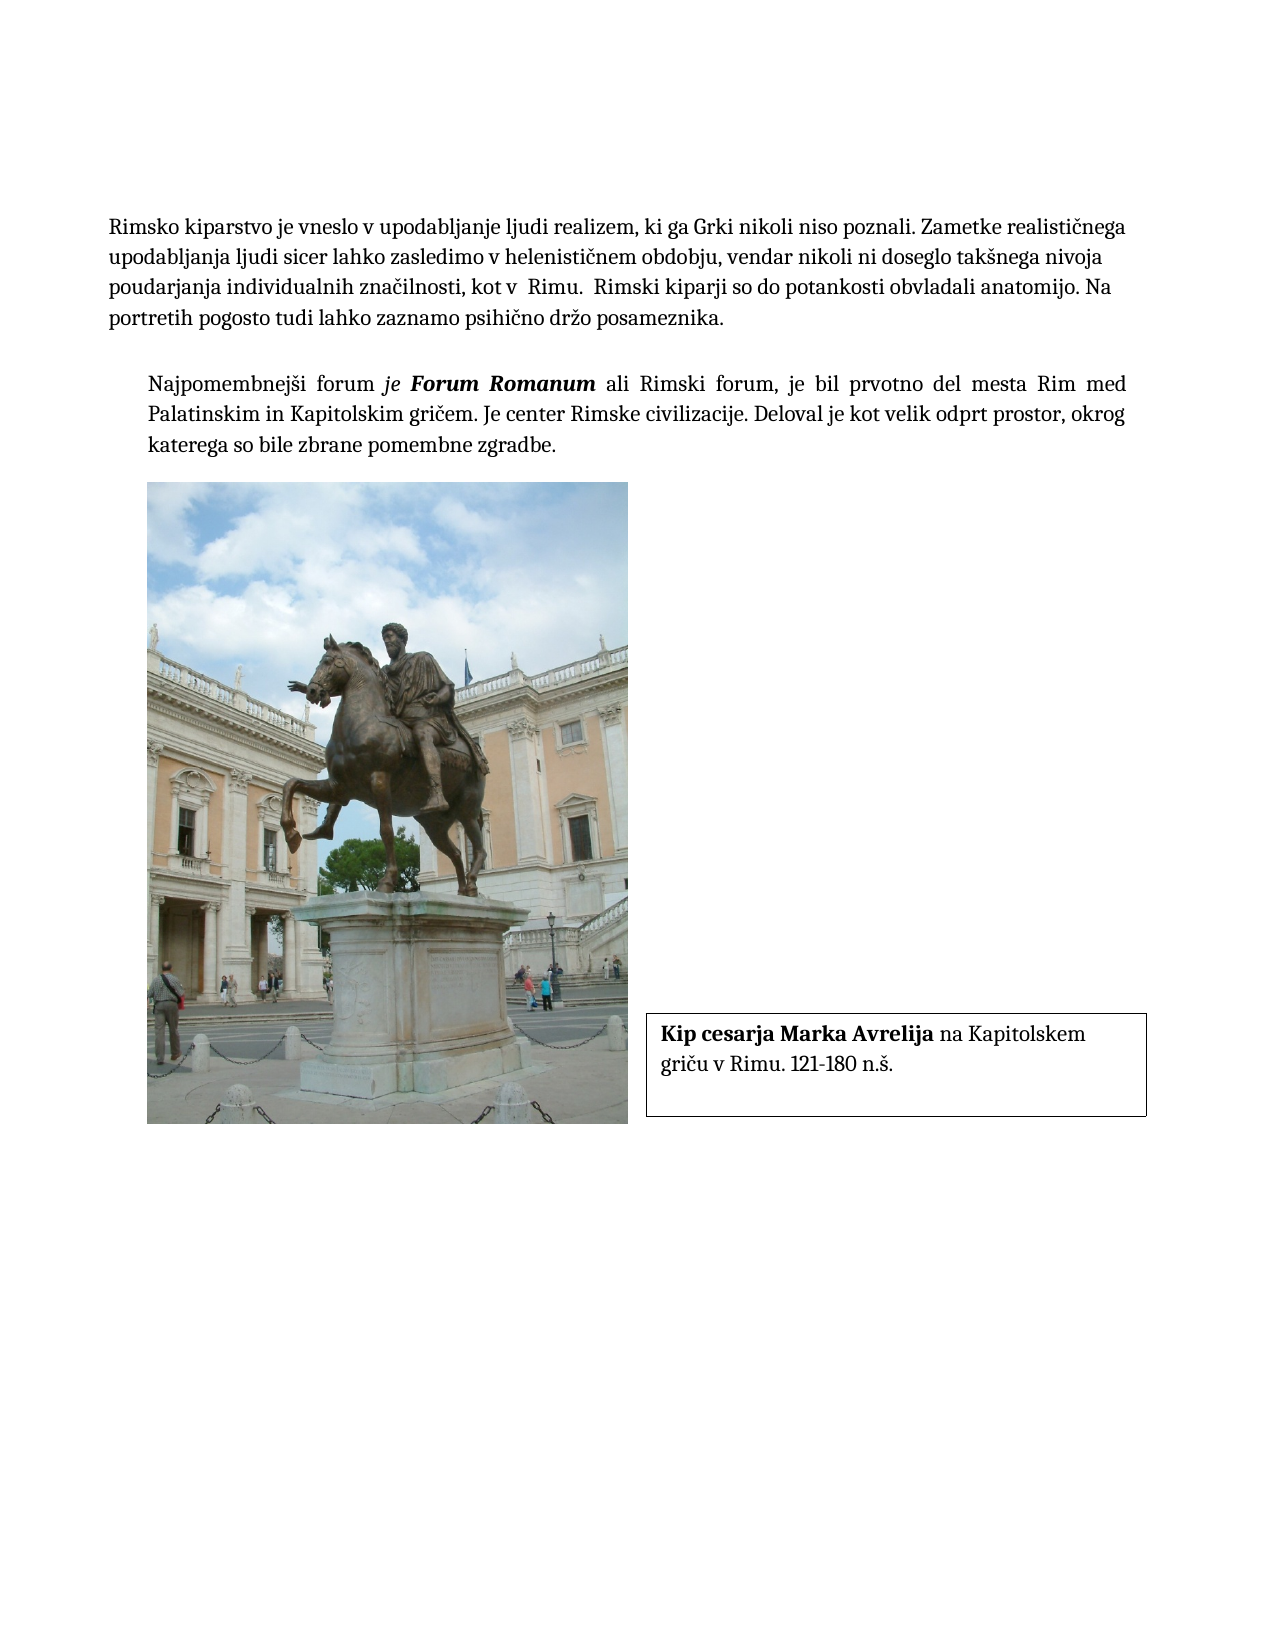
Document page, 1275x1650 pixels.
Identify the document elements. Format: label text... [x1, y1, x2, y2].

text Kip cesarja Marka Avrelija na Kapitolskem griču v Rimu. 121-180 n.š. [661, 1021, 1131, 1077]
text Najpomembnejši forum je Forum Romanum ali Rimski forum, je bil prvotno del mesta Rim med Palatinskim in Kapitolskim gričem. Je center Rimske civilizacije. Deloval je kot velik odprt prostor, okrog katerega so bile zbrane pomembne zgradbe. [148, 371, 1127, 458]
picture [147, 482, 628, 1124]
text Rimsko kiparstvo je vneslo v upodabljanje ljudi realizem, ki ga Grki nikoli niso poznali. Zametke realističnega upodabljanja ljudi sicer lahko zasledimo v helenističnem obdobju, vendar nikoli ni doseglo takšnega nivoja poudarjanja individualnih značilnosti, kot v Rimu. Rimski kiparji so do potankosti obvladali anatomijo. Na portretih pogosto tudi lahko zaznamo psihično držo posameznika. [108, 214, 1151, 331]
